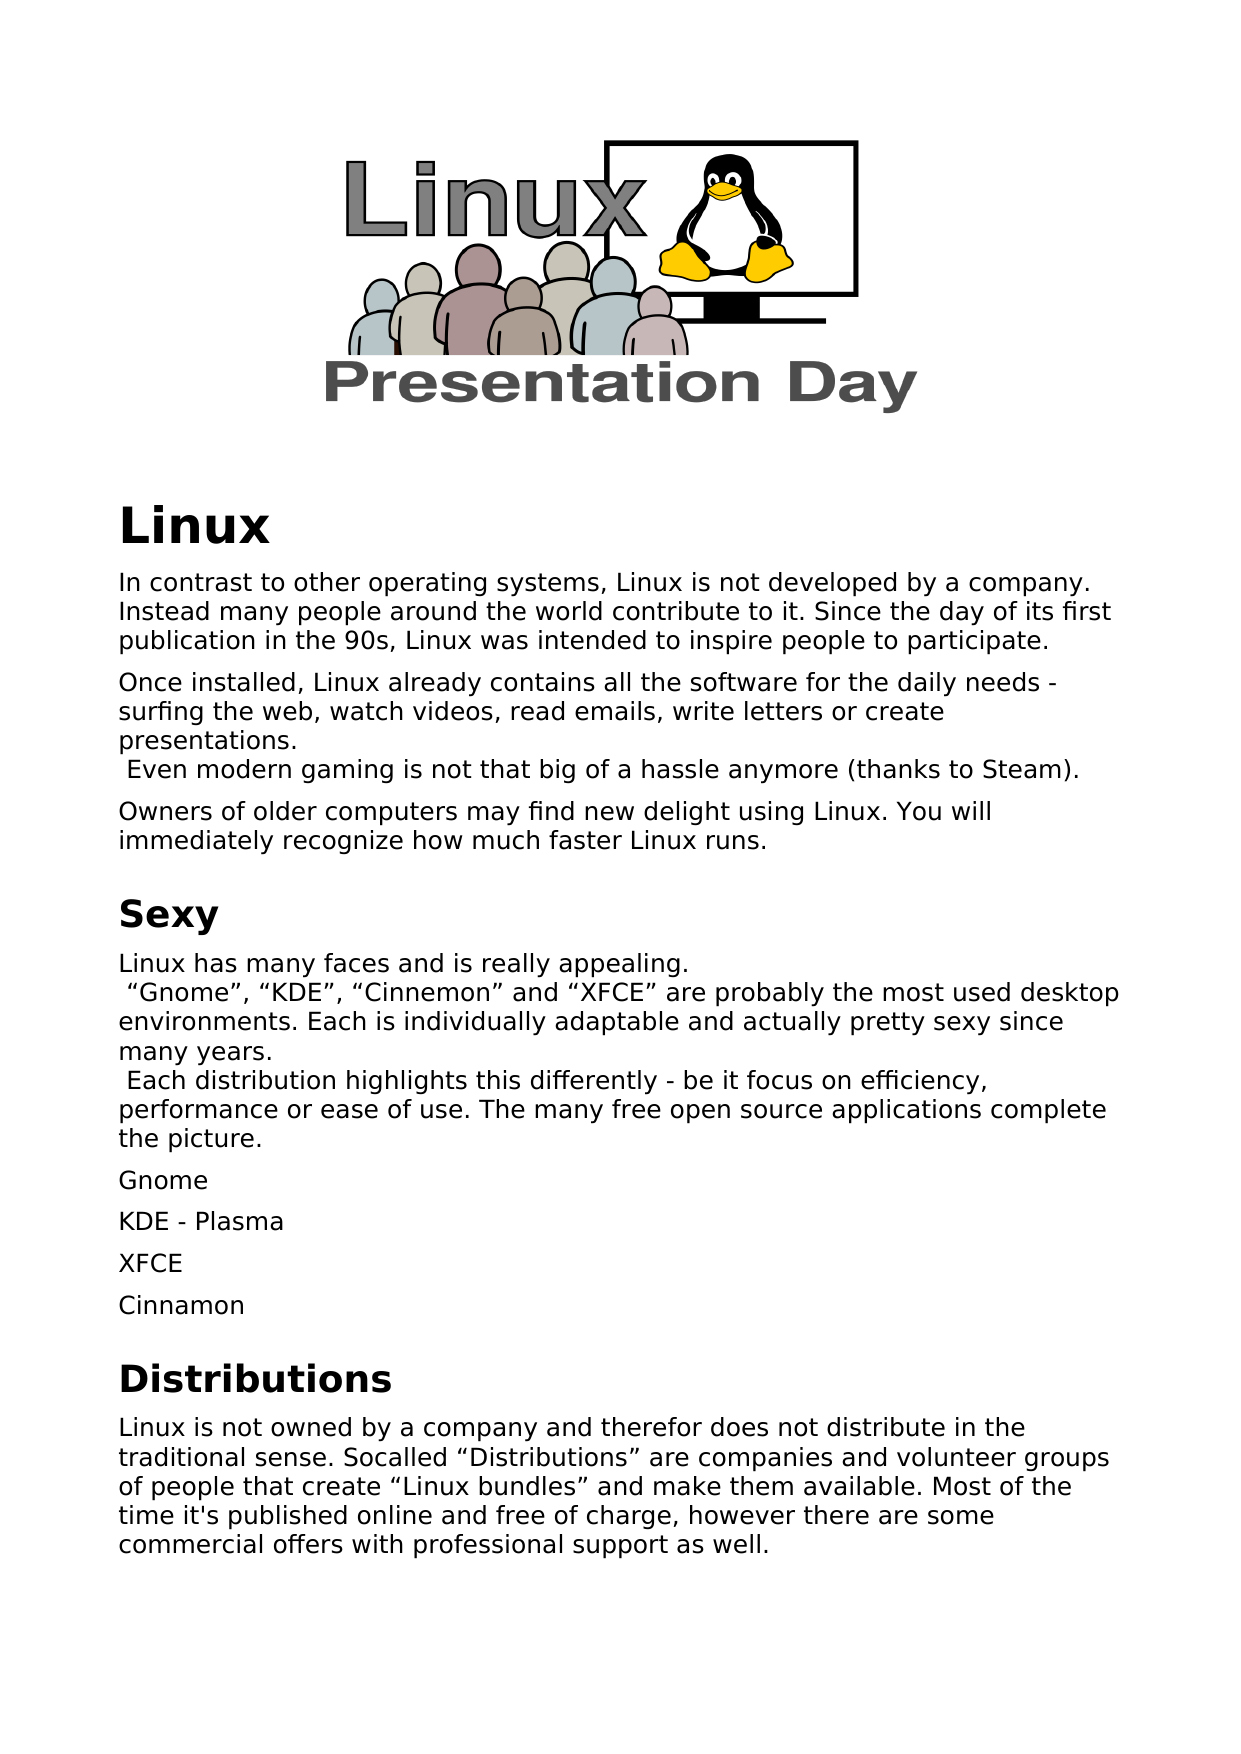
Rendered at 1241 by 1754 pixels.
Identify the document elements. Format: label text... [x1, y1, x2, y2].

text KDE - Plasma [118, 1207, 1122, 1237]
subtitle Sexy [118, 893, 1122, 937]
subtitle Distributions [118, 1357, 1122, 1401]
text Owners of older computers may find new delight using Linux. You will immediately recognize how much faster Linux runs. [118, 797, 1122, 856]
text Cinnamon [118, 1291, 1122, 1320]
text Linux is not owned by a company and therefor does not distribute in the traditional sense. Socalled “Distributions” are companies and volunteer groups of people that create “Linux bundles” and make them available. Most of the time it's published online and free of charge, however there are some commercial offers with professional support as well. [118, 1414, 1122, 1559]
text Linux has many faces and is really appealing. “Gnome”, “KDE”, “Cinnemon” and “XFCE” are probably the most used desktop environments. Each is individually adaptable and actually pretty sexy since many years. Each distribution highlights this differently - be it focus on efficiency, performance or ease of use. The many free open source applications complete the picture. [118, 949, 1122, 1153]
picture [307, 118, 933, 431]
text Once installed, Linux already contains all the software for the daily needs - surfing the web, watch videos, read emails, write letters or create presentations. Even modern gaming is not that big of a hassle anymore (thanks to Steam). [118, 668, 1122, 785]
text Gnome [118, 1166, 1122, 1195]
subtitle Linux [118, 497, 1122, 556]
text XFCE [118, 1249, 1122, 1278]
text In contrast to other operating systems, Linux is not developed by a company. Instead many people around the world contribute to it. Since the day of its first publication in the 90s, Linux was intended to inspire people to participate. [118, 568, 1122, 656]
